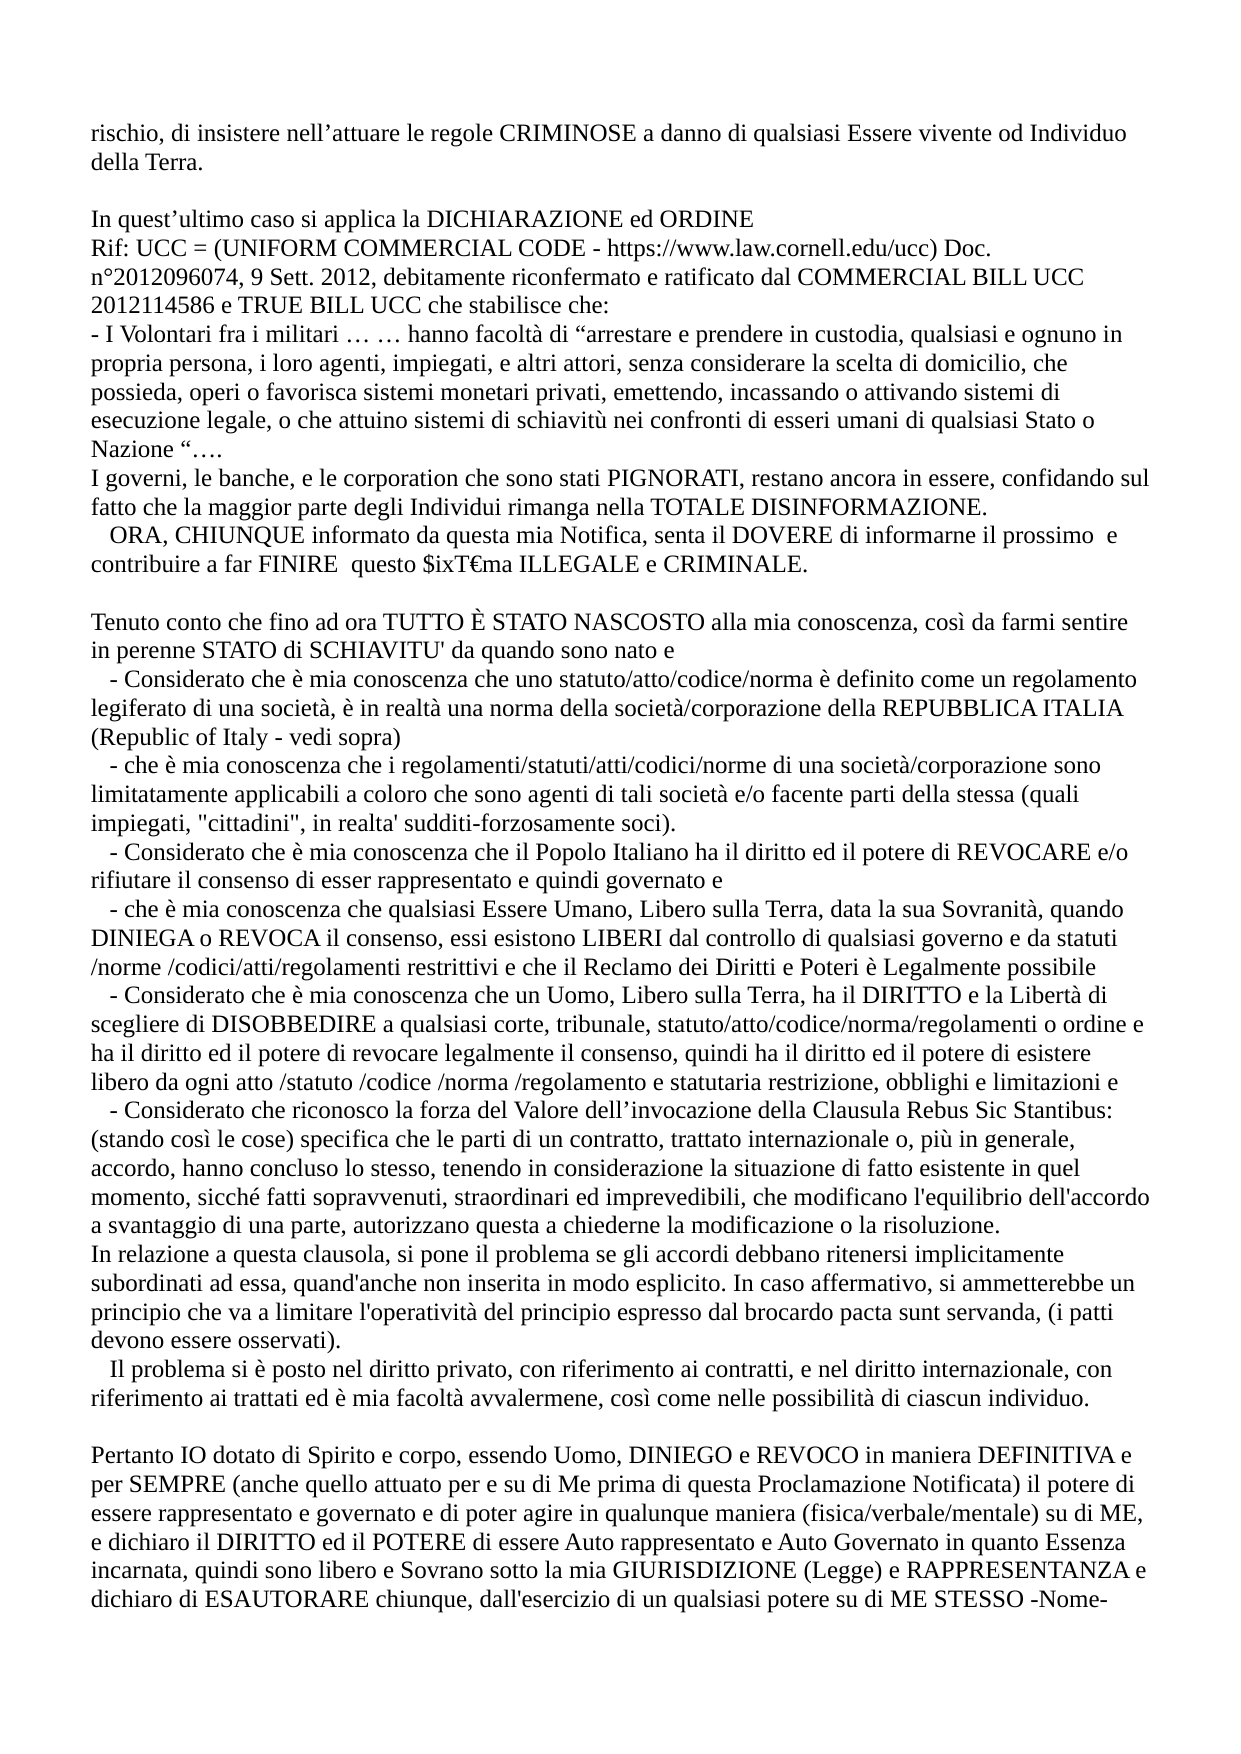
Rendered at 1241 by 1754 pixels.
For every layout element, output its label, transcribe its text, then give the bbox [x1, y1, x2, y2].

text rischio, di insistere nell’attuare le regole CRIMINOSE a danno di qualsiasi Essere vivente od Individuo della Terra. In quest’ultimo caso si applica la DICHIARAZIONE ed ORDINE Rif: UCC = (UNIFORM COMMERCIAL CODE - https://www.law.cornell.edu/ucc) Doc. n°2012096074, 9 Sett. 2012, debitamente riconfermato e ratificato dal COMMERCIAL BILL UCC 2012114586 e TRUE BILL UCC che stabilisce che: - I Volontari fra i militari … … hanno facoltà di “arrestare e prendere in custodia, qualsiasi e ognuno in propria persona, i loro agenti, impiegati, e altri attori, senza considerare la scelta di domicilio, che possieda, operi o favorisca sistemi monetari privati, emettendo, incassando o attivando sistemi di esecuzione legale, o che attuino sistemi di schiavitù nei confronti di esseri umani di qualsiasi Stato o Nazione “…. I governi, le banche, e le corporation che sono stati PIGNORATI, restano ancora in essere, confidando sul fatto che la maggior parte degli Individui rimanga nella TOTALE DISINFORMAZIONE. ORA, CHIUNQUE informato da questa mia Notifica, senta il DOVERE di informarne il prossimo e contribuire a far FINIRE questo $ixT€ma ILLEGALE e CRIMINALE. [91, 118, 1150, 607]
text Tenuto conto che fino ad ora TUTTO È STATO NASCOSTO alla mia conoscenza, così da farmi sentire in perenne STATO di SCHIAVITU' da quando sono nato e - Considerato che è mia conoscenza che uno statuto/atto/codice/norma è definito come un regolamento legiferato di una società, è in realtà una norma della società/corporazione della REPUBBLICA ITALIA (Republic of Italy - vedi sopra) - che è mia conoscenza che i regolamenti/statuti/atti/codici/norme di una società/corporazione sono limitatamente applicabili a coloro che sono agenti di tali società e/o facente parti della stessa (quali impiegati, "cittadini", in realta' sudditi-forzosamente soci). - Considerato che è mia conoscenza che il Popolo Italiano ha il diritto ed il potere di REVOCARE e/o rifiutare il consenso di esser rappresentato e quindi governato e - che è mia conoscenza che qualsiasi Essere Umano, Libero sulla Terra, data la sua Sovranità, quando DINIEGA o REVOCA il consenso, essi esistono LIBERI dal controllo di qualsiasi governo e da statuti /norme /codici/atti/regolamenti restrittivi e che il Reclamo dei Diritti e Poteri è Legalmente possibile - Considerato che è mia conoscenza che un Uomo, Libero sulla Terra, ha il DIRITTO e la Libertà di scegliere di DISOBBEDIRE a qualsiasi corte, tribunale, statuto/atto/codice/norma/regolamenti o ordine e ha il diritto ed il potere di revocare legalmente il consenso, quindi ha il diritto ed il potere di esistere libero da ogni atto /statuto /codice /norma /regolamento e statutaria restrizione, obblighi e limitazioni e - Considerato che riconosco la forza del Valore dell’invocazione della Clausula Rebus Sic Stantibus: (stando così le cose) specifica che le parti di un contratto, trattato internazionale o, più in generale, accordo, hanno concluso lo stesso, tenendo in considerazione la situazione di fatto esistente in quel momento, sicché fatti sopravvenuti, straordinari ed imprevedibili, che modificano l'equilibrio dell'accordo a svantaggio di una parte, autorizzano questa a chiederne la modificazione o la risoluzione. In relazione a questa clausola, si pone il problema se gli accordi debbano ritenersi implicitamente subordinati ad essa, quand'anche non inserita in modo esplicito. In caso affermativo, si ammetterebbe un principio che va a limitare l'operatività del principio espresso dal brocardo pacta sunt servanda, (i patti devono essere osservati). Il problema si è posto nel diritto privato, con riferimento ai contratti, e nel diritto internazionale, con riferimento ai trattati ed è mia facoltà avvalermene, così come nelle possibilità di ciascun individuo. Pertanto IO dotato di Spirito e corpo, essendo Uomo, DINIEGO e REVOCO in maniera DEFINITIVA e per SEMPRE (anche quello attuato per e su di Me prima di questa Proclamazione Notificata) il potere di essere rappresentato e governato e di poter agire in qualunque maniera (fisica/verbale/mentale) su di ME, e dichiaro il DIRITTO ed il POTERE di essere Auto rappresentato e Auto Governato in quanto Essenza incarnata, quindi sono libero e Sovrano sotto la mia GIURISDIZIONE (Legge) e RAPPRESENTANZA e dichiaro di ESAUTORARE chiunque, dall'esercizio di un qualsiasi potere su di ME STESSO -Nome- [91, 607, 1150, 1613]
